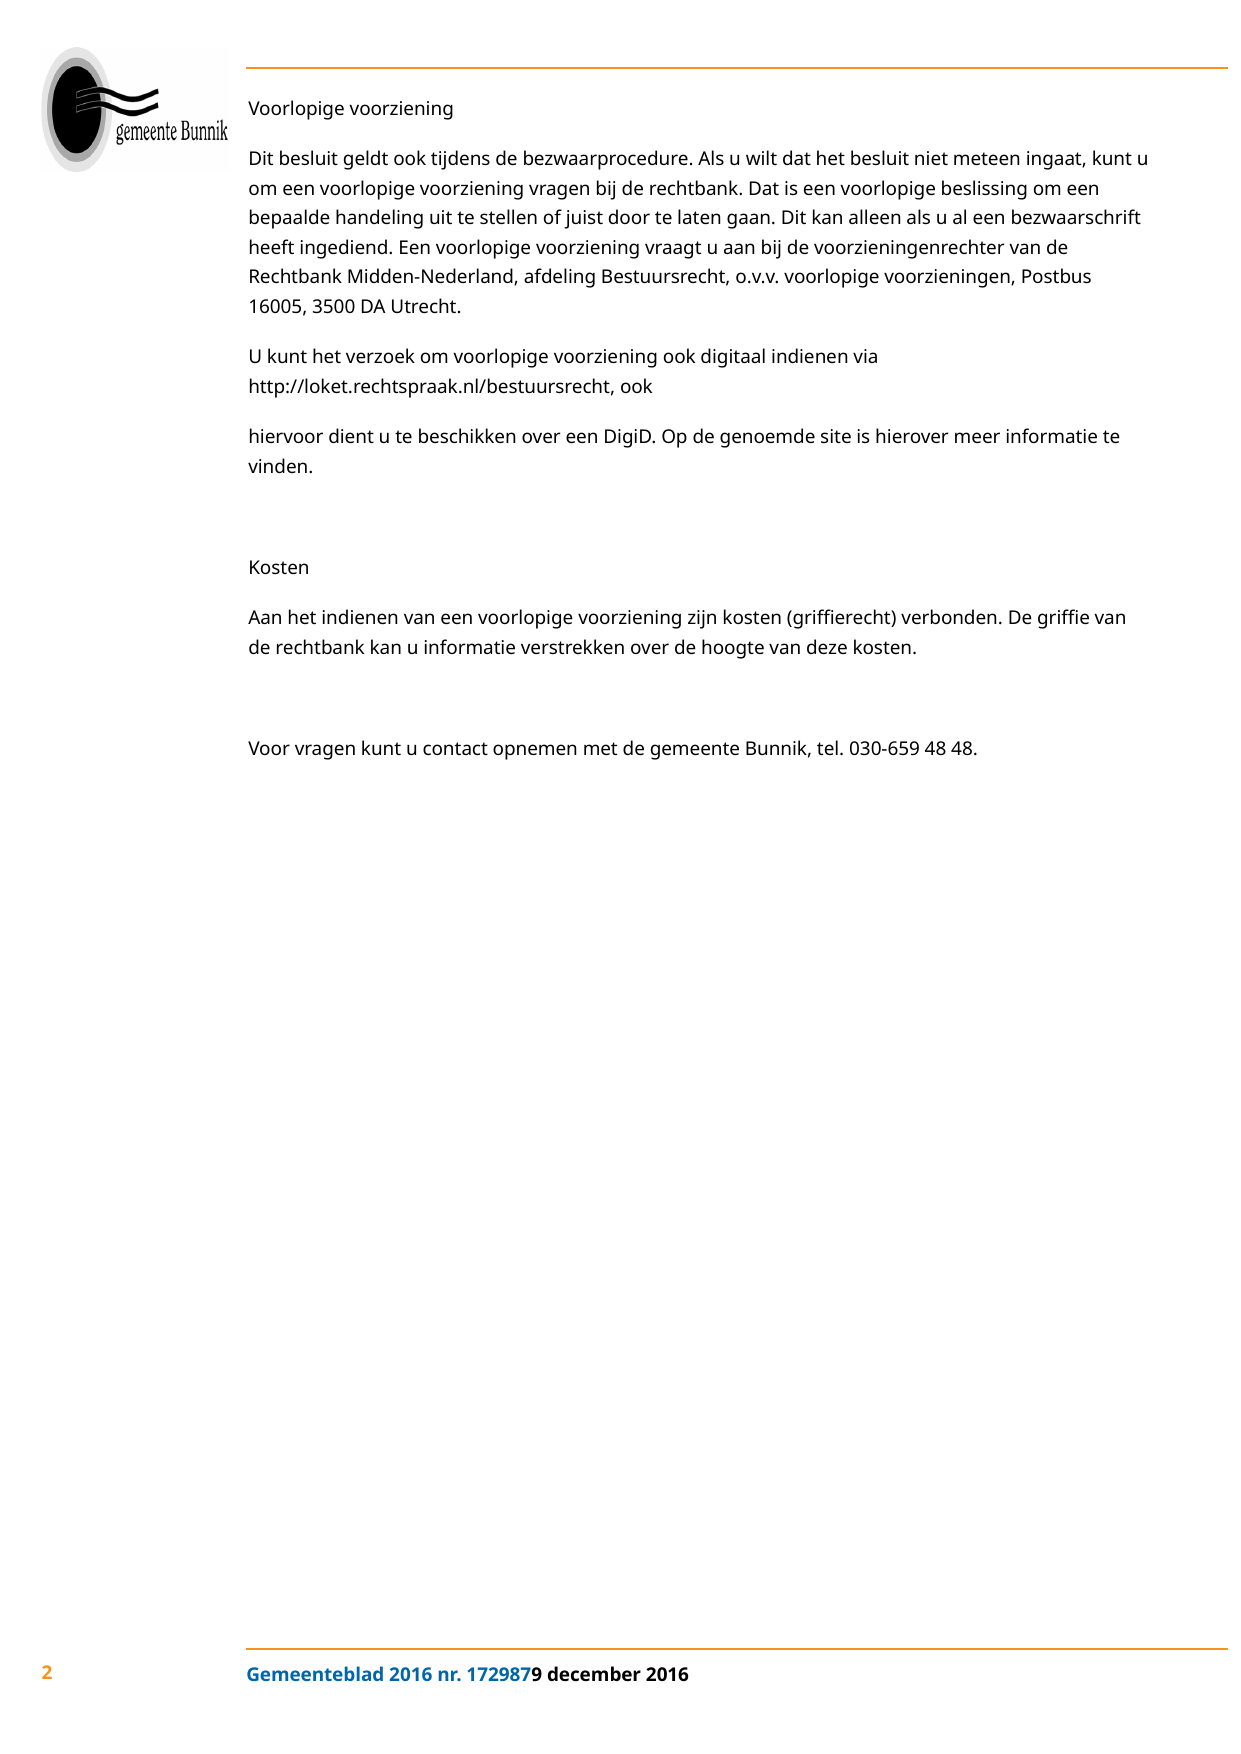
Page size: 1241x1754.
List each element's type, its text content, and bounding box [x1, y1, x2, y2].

text Kosten [248, 554, 1152, 580]
picture [41, 47, 231, 172]
text hiervoor dient u te beschikken over een DigiD. Op de genoemde site is hierover meer informatie te vinden. [248, 423, 1152, 479]
text Voor vragen kunt u contact opnemen met de gemeente Bunnik, tel. 030-659 48 48. [248, 735, 1152, 761]
text U kunt het verzoek om voorlopige voorziening ook digitaal indienen via http://loket.rechtspraak.nl/bestuursrecht, ook [248, 343, 1152, 399]
text Aan het indienen van een voorlopige voorziening zijn kosten (griffierecht) verbonden. De griffie van de rechtbank kan u informatie verstrekken over de hoogte van deze kosten. [248, 604, 1152, 660]
text Voorlopige voorziening [248, 95, 1152, 121]
text Dit besluit geldt ook tijdens de bezwaarprocedure. Als u wilt dat het besluit niet meteen ingaat, kunt u om een voorlopige voorziening vragen bij de rechtbank. Dat is een voorlopige beslissing om een bepaalde handeling uit te stellen of juist door te laten gaan. Dit kan alleen als u al een bezwaarschrift heeft ingediend. Een voorlopige voorziening vraagt u aan bij de voorzieningenrechter van de Rechtbank Midden-Nederland, afdeling Bestuursrecht, o.v.v. voorlopige voorzieningen, Postbus 16005, 3500 DA Utrecht. [248, 145, 1152, 319]
